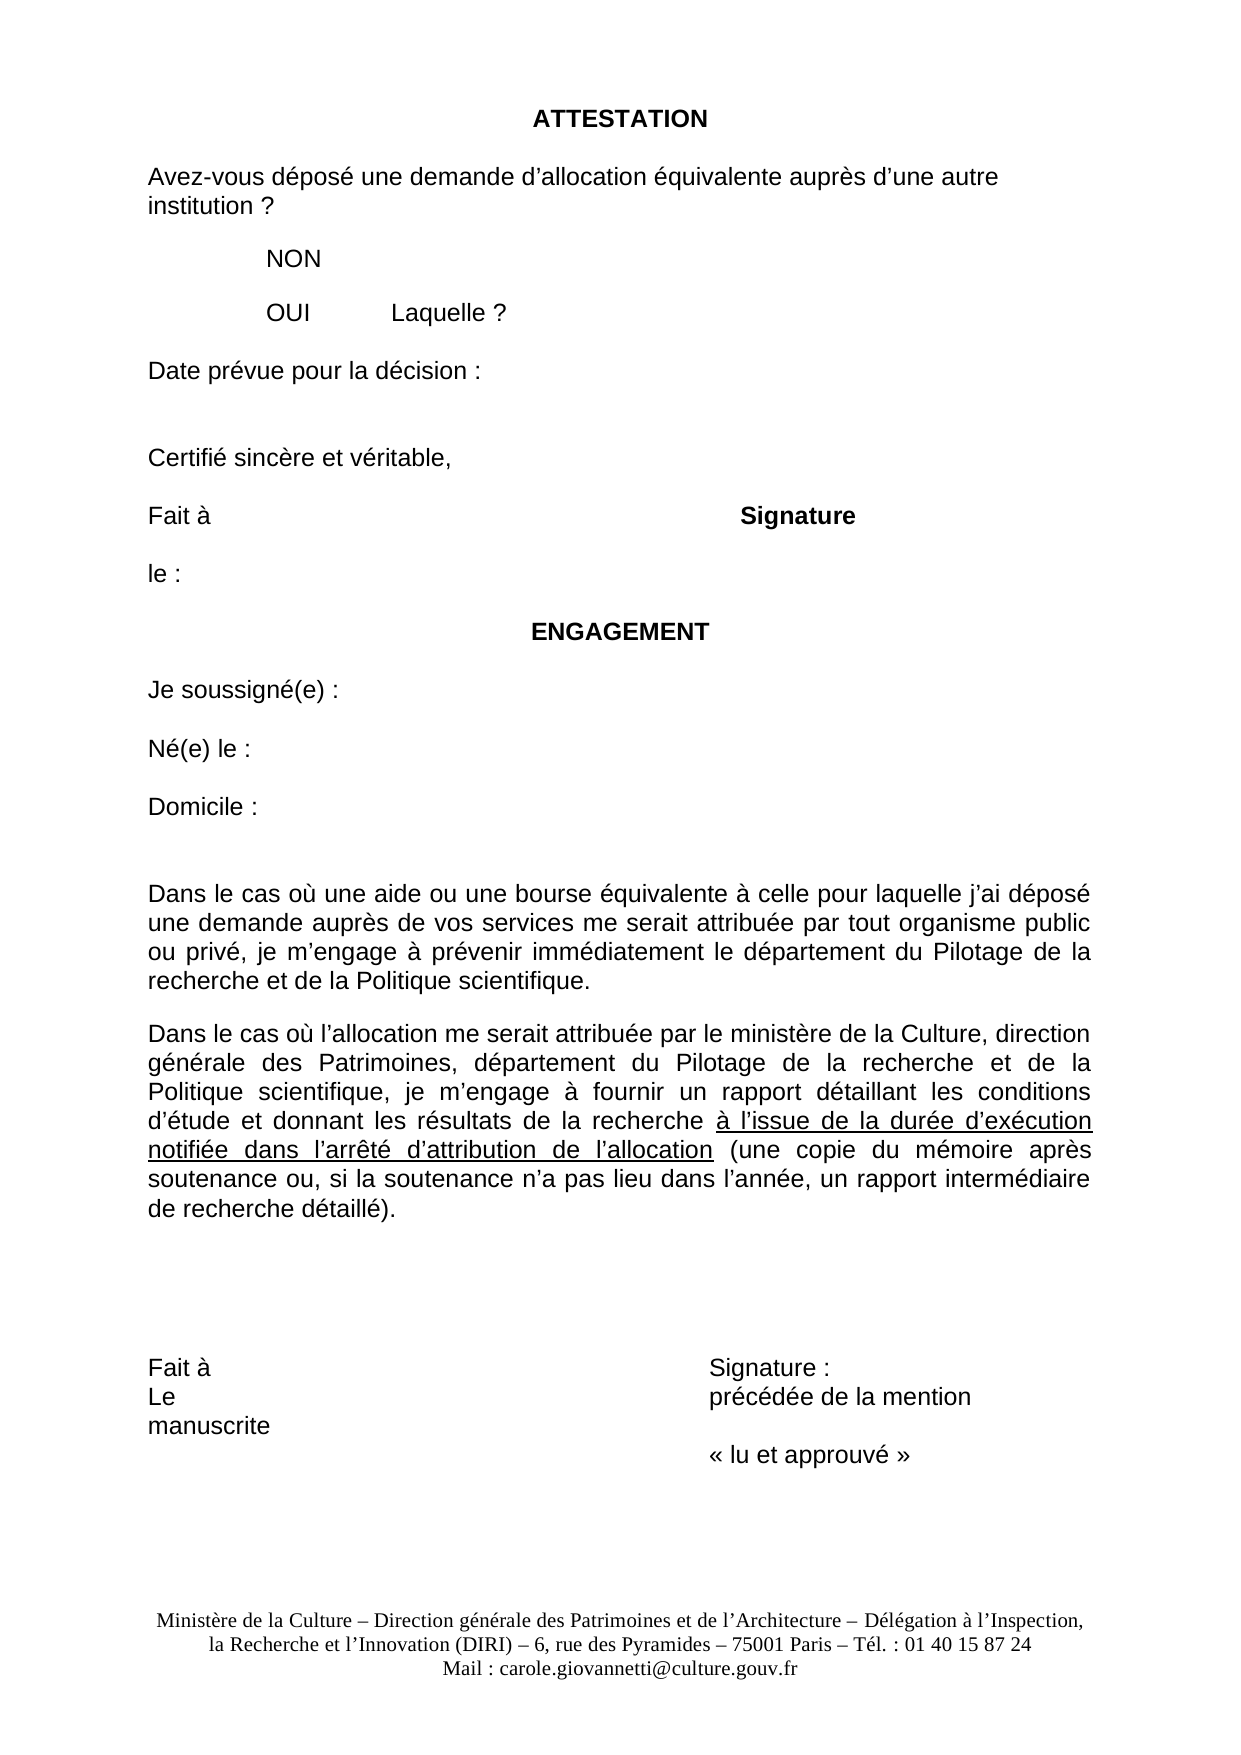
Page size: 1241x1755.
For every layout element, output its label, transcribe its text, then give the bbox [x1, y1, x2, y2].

text OUI  Laquelle ? [148, 297, 1093, 327]
text « lu et approuvé » [148, 1440, 1093, 1469]
text ENGAGEMENT [148, 617, 1093, 646]
text Dans le cas où l’allocation me serait attribuée par le ministère de la Culture, direction générale des Patrimoines, département du Pilotage de la recherche et de la Politique scientifique, je m’engage à fournir un rapport détaillant les conditions d’étude et donnant les résultats de la recherche à l’issue de la durée d’exécution notifiée dans l’arrêté d’attribution de l’allocation (une copie du mémoire après soutenance ou, si la soutenance n’a pas lieu dans l’année, un rapport intermédiaire de recherche détaillé). [148, 1019, 1093, 1222]
text Fait à Signature [148, 501, 1093, 530]
text Je soussigné(e) : [148, 675, 1093, 704]
text Date prévue pour la décision : [148, 356, 1093, 385]
text Le précédée de la mention manuscrite [148, 1382, 1093, 1440]
text Dans le cas où une aide ou une bourse équivalente à celle pour laquelle j’ai déposé une demande auprès de vos services me serait attribuée par tout organisme public ou privé, je m’engage à prévenir immédiatement le département du Pilotage de la recherche et de la Politique scientifique. [148, 879, 1093, 995]
text Fait à Signature : [148, 1353, 1093, 1382]
text Certifié sincère et véritable, [148, 443, 1093, 472]
text ATTESTATION [148, 104, 1093, 133]
text NON [148, 244, 1093, 273]
text Avez-vous déposé une demande d’allocation équivalente auprès d’une autre institution ? [148, 162, 1093, 220]
text Né(e) le : [148, 733, 1093, 762]
text le : [148, 559, 1093, 588]
text Domicile : [148, 792, 1093, 821]
